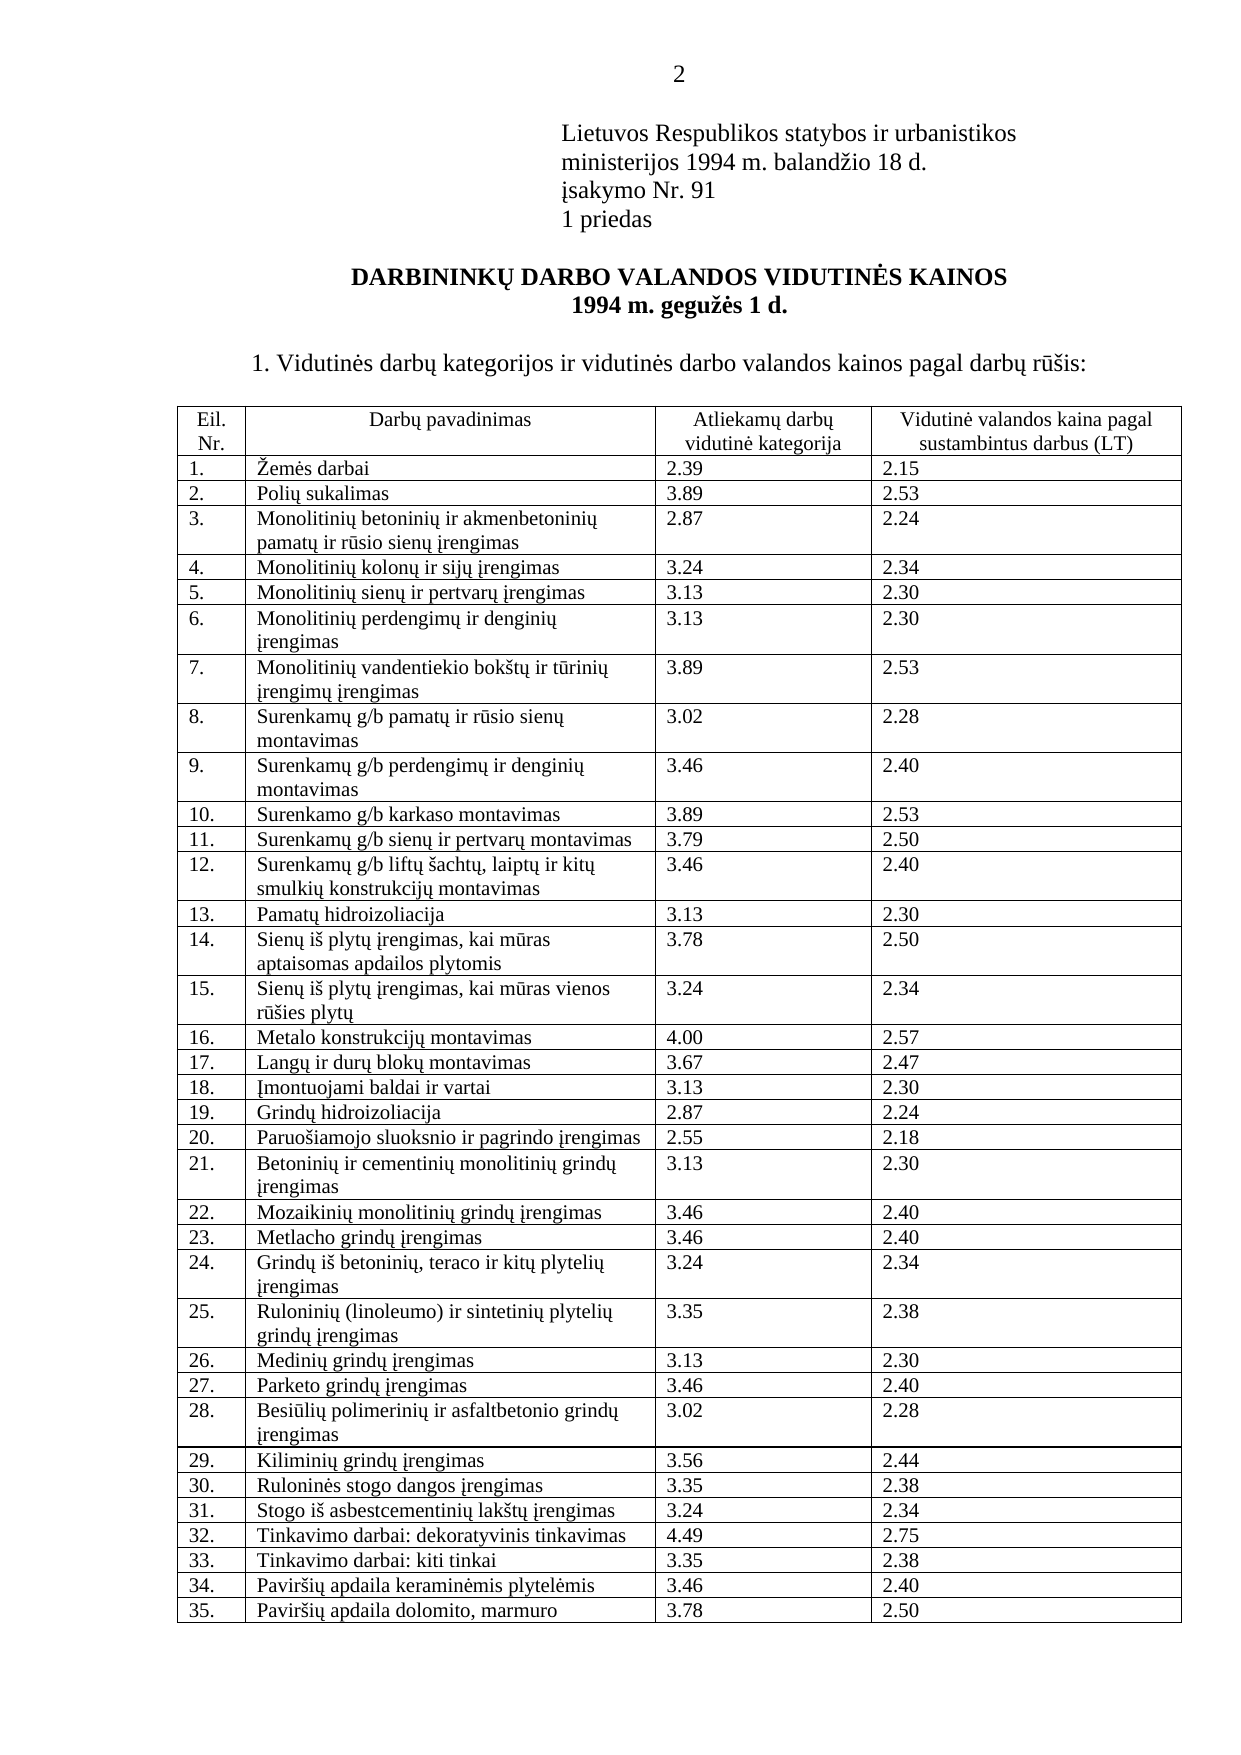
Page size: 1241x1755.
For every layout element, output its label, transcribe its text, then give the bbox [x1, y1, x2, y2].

table_cell 16. [178, 1025, 245, 1049]
table_cell 3. [178, 506, 245, 554]
table_cell Žemės darbai [246, 456, 655, 480]
table_cell 3.89 [656, 655, 871, 703]
table_cell 2.44 [872, 1448, 1181, 1472]
table_cell 20. [178, 1125, 245, 1149]
table_cell 22. [178, 1200, 245, 1224]
table_cell Medinių grindų įrengimas [246, 1348, 655, 1372]
table_cell Grindų iš betoninių, teraco ir kitų plytelių įrengimas [246, 1250, 655, 1298]
table_cell 33. [178, 1548, 245, 1572]
table_cell 6. [178, 605, 245, 653]
table_cell Monolitinių sienų ir pertvarų įrengimas [246, 580, 655, 604]
table_cell 18. [178, 1075, 245, 1099]
table_cell 9. [178, 753, 245, 801]
table_cell 2.30 [872, 1075, 1181, 1099]
table_cell Sienų iš plytų įrengimas, kai mūras aptaisomas apdailos plytomis [246, 927, 655, 975]
table_cell Surenkamų g/b sienų ir pertvarų montavimas [246, 827, 655, 851]
table_cell 14. [178, 927, 245, 975]
text 1994 m. gegužės 1 d. [177, 291, 1181, 319]
table_cell 3.46 [656, 1373, 871, 1397]
table_cell Sienų iš plytų įrengimas, kai mūras vienos rūšies plytų [246, 976, 655, 1024]
table_cell 3.13 [656, 1348, 871, 1372]
table_cell Kiliminių grindų įrengimas [246, 1448, 655, 1472]
table_cell Paviršių apdaila dolomito, marmuro [246, 1598, 655, 1622]
table_cell 2.28 [872, 1398, 1181, 1446]
table_cell Mozaikinių monolitinių grindų įrengimas [246, 1200, 655, 1224]
table_cell 1. [178, 456, 245, 480]
table_cell 12. [178, 852, 245, 900]
table_cell 3.46 [656, 1200, 871, 1224]
table_cell 23. [178, 1225, 245, 1249]
table_cell Surenkamų g/b perdengimų ir denginių montavimas [246, 753, 655, 801]
table_cell 2.75 [872, 1523, 1181, 1547]
table_cell 3.35 [656, 1299, 871, 1347]
table_cell 29. [178, 1448, 245, 1472]
table_cell 10. [178, 802, 245, 826]
table_cell 2.15 [872, 456, 1181, 480]
table_cell 3.78 [656, 927, 871, 975]
table_cell 3.79 [656, 827, 871, 851]
table_cell 4.49 [656, 1523, 871, 1547]
table_cell 19. [178, 1100, 245, 1124]
table_cell 2.30 [872, 1150, 1181, 1198]
table_header Darbų pavadinimas [246, 407, 655, 455]
table_cell 3.24 [656, 1498, 871, 1522]
table_header Vidutinė valandos kaina pagal sustambintus darbus (LT) [872, 407, 1181, 455]
table_cell 11. [178, 827, 245, 851]
table_cell 2.38 [872, 1548, 1181, 1572]
table_cell 3.02 [656, 704, 871, 752]
table_cell 3.02 [656, 1398, 871, 1446]
table_cell Ruloninių (linoleumo) ir sintetinių plytelių grindų įrengimas [246, 1299, 655, 1347]
table_cell 2.87 [656, 1100, 871, 1124]
table_cell 3.67 [656, 1050, 871, 1074]
table_cell 2.40 [872, 852, 1181, 900]
table_cell 5. [178, 580, 245, 604]
table_cell 3.24 [656, 976, 871, 1024]
table_cell 21. [178, 1150, 245, 1198]
table_cell 24. [178, 1250, 245, 1298]
table_cell 2.40 [872, 1373, 1181, 1397]
table_cell 2.57 [872, 1025, 1181, 1049]
table_cell Paruošiamojo sluoksnio ir pagrindo įrengimas [246, 1125, 655, 1149]
table_cell 3.13 [656, 605, 871, 653]
table_cell Parketo grindų įrengimas [246, 1373, 655, 1397]
table_cell 27. [178, 1373, 245, 1397]
text DARBININKŲ DARBO VALANDOS VIDUTINĖS KAINOS [177, 262, 1181, 291]
table_cell Ruloninės stogo dangos įrengimas [246, 1473, 655, 1497]
table_cell 32. [178, 1523, 245, 1547]
table_cell 2.38 [872, 1473, 1181, 1497]
table_cell 2.50 [872, 1598, 1181, 1622]
table_cell Polių sukalimas [246, 481, 655, 505]
table_cell Surenkamo g/b karkaso montavimas [246, 802, 655, 826]
table_cell Besiūlių polimerinių ir asfaltbetonio grindų įrengimas [246, 1398, 655, 1446]
text įsakymo Nr. 91 [177, 176, 1181, 204]
table_cell Surenkamų g/b pamatų ir rūsio sienų montavimas [246, 704, 655, 752]
table_cell 2.30 [872, 580, 1181, 604]
table_cell 2.40 [872, 753, 1181, 801]
table_cell 2.34 [872, 555, 1181, 579]
table_cell Betoninių ir cementinių monolitinių grindų įrengimas [246, 1150, 655, 1198]
text 1. Vidutinės darbų kategorijos ir vidutinės darbo valandos kainos pagal darbų rūšis: [177, 348, 1181, 377]
table_cell 3.46 [656, 1225, 871, 1249]
table_cell Metalo konstrukcijų montavimas [246, 1025, 655, 1049]
table_cell 2.34 [872, 1250, 1181, 1298]
table_cell Įmontuojami baldai ir vartai [246, 1075, 655, 1099]
table_cell 2.47 [872, 1050, 1181, 1074]
table_cell 2.39 [656, 456, 871, 480]
table_cell 4.00 [656, 1025, 871, 1049]
table_cell 2.53 [872, 802, 1181, 826]
table_cell 31. [178, 1498, 245, 1522]
table_header Atliekamų darbų vidutinė kategorija [656, 407, 871, 455]
table_cell 3.13 [656, 901, 871, 926]
table_cell 2.34 [872, 1498, 1181, 1522]
table_cell 2.53 [872, 481, 1181, 505]
table_cell Grindų hidroizoliacija [246, 1100, 655, 1124]
table_cell Surenkamų g/b liftų šachtų, laiptų ir kitų smulkių konstrukcijų montavimas [246, 852, 655, 900]
table_cell Stogo iš asbestcementinių lakštų įrengimas [246, 1498, 655, 1522]
table_cell 2.30 [872, 901, 1181, 926]
table_cell 2.40 [872, 1225, 1181, 1249]
table_cell 2.40 [872, 1200, 1181, 1224]
table_cell 2.87 [656, 506, 871, 554]
table_cell 3.78 [656, 1598, 871, 1622]
table_cell 2.24 [872, 1100, 1181, 1124]
table_cell 28. [178, 1398, 245, 1446]
table_cell 7. [178, 655, 245, 703]
table_cell 3.13 [656, 1150, 871, 1198]
table_cell Tinkavimo darbai: kiti tinkai [246, 1548, 655, 1572]
table_cell 2.30 [872, 1348, 1181, 1372]
table_cell 3.56 [656, 1448, 871, 1472]
table_cell 2.34 [872, 976, 1181, 1024]
table_cell 2. [178, 481, 245, 505]
table_cell 8. [178, 704, 245, 752]
text ministerijos 1994 m. balandžio 18 d. [177, 147, 1181, 176]
table_cell 34. [178, 1573, 245, 1597]
table_cell Metlacho grindų įrengimas [246, 1225, 655, 1249]
text Lietuvos Respublikos statybos ir urbanistikos [561, 118, 1181, 147]
table_cell 2.24 [872, 506, 1181, 554]
table_cell 3.13 [656, 1075, 871, 1099]
table_cell Monolitinių perdengimų ir denginių įrengimas [246, 605, 655, 653]
table_cell 17. [178, 1050, 245, 1074]
table_cell 3.46 [656, 753, 871, 801]
table_cell 3.46 [656, 1573, 871, 1597]
table_cell 2.30 [872, 605, 1181, 653]
table_cell Monolitinių vandentiekio bokštų ir tūrinių įrengimų įrengimas [246, 655, 655, 703]
table_cell 2.50 [872, 827, 1181, 851]
table_cell Tinkavimo darbai: dekoratyvinis tinkavimas [246, 1523, 655, 1547]
text 1 priedas [177, 204, 1181, 233]
table_cell 3.89 [656, 481, 871, 505]
table_cell 3.46 [656, 852, 871, 900]
table_cell 26. [178, 1348, 245, 1372]
table_cell Monolitinių betoninių ir akmenbetoninių pamatų ir rūsio sienų įrengimas [246, 506, 655, 554]
table_cell 2.40 [872, 1573, 1181, 1597]
table_cell 30. [178, 1473, 245, 1497]
table_cell 35. [178, 1598, 245, 1622]
table_cell 2.50 [872, 927, 1181, 975]
table_cell 2.18 [872, 1125, 1181, 1149]
table_cell Monolitinių kolonų ir sijų įrengimas [246, 555, 655, 579]
table_cell 3.35 [656, 1548, 871, 1572]
table_cell 2.53 [872, 655, 1181, 703]
table_cell 3.24 [656, 1250, 871, 1298]
table_cell 15. [178, 976, 245, 1024]
table_cell 2.28 [872, 704, 1181, 752]
table_cell Paviršių apdaila keraminėmis plytelėmis [246, 1573, 655, 1597]
table_cell 4. [178, 555, 245, 579]
table_cell 13. [178, 901, 245, 926]
table_cell 3.24 [656, 555, 871, 579]
table_header Eil. Nr. [178, 407, 245, 455]
table_cell 3.13 [656, 580, 871, 604]
table_cell Langų ir durų blokų montavimas [246, 1050, 655, 1074]
table_cell 3.89 [656, 802, 871, 826]
table_cell 2.38 [872, 1299, 1181, 1347]
table_cell 25. [178, 1299, 245, 1347]
table_cell Pamatų hidroizoliacija [246, 901, 655, 926]
table_cell 2.55 [656, 1125, 871, 1149]
table_cell 3.35 [656, 1473, 871, 1497]
